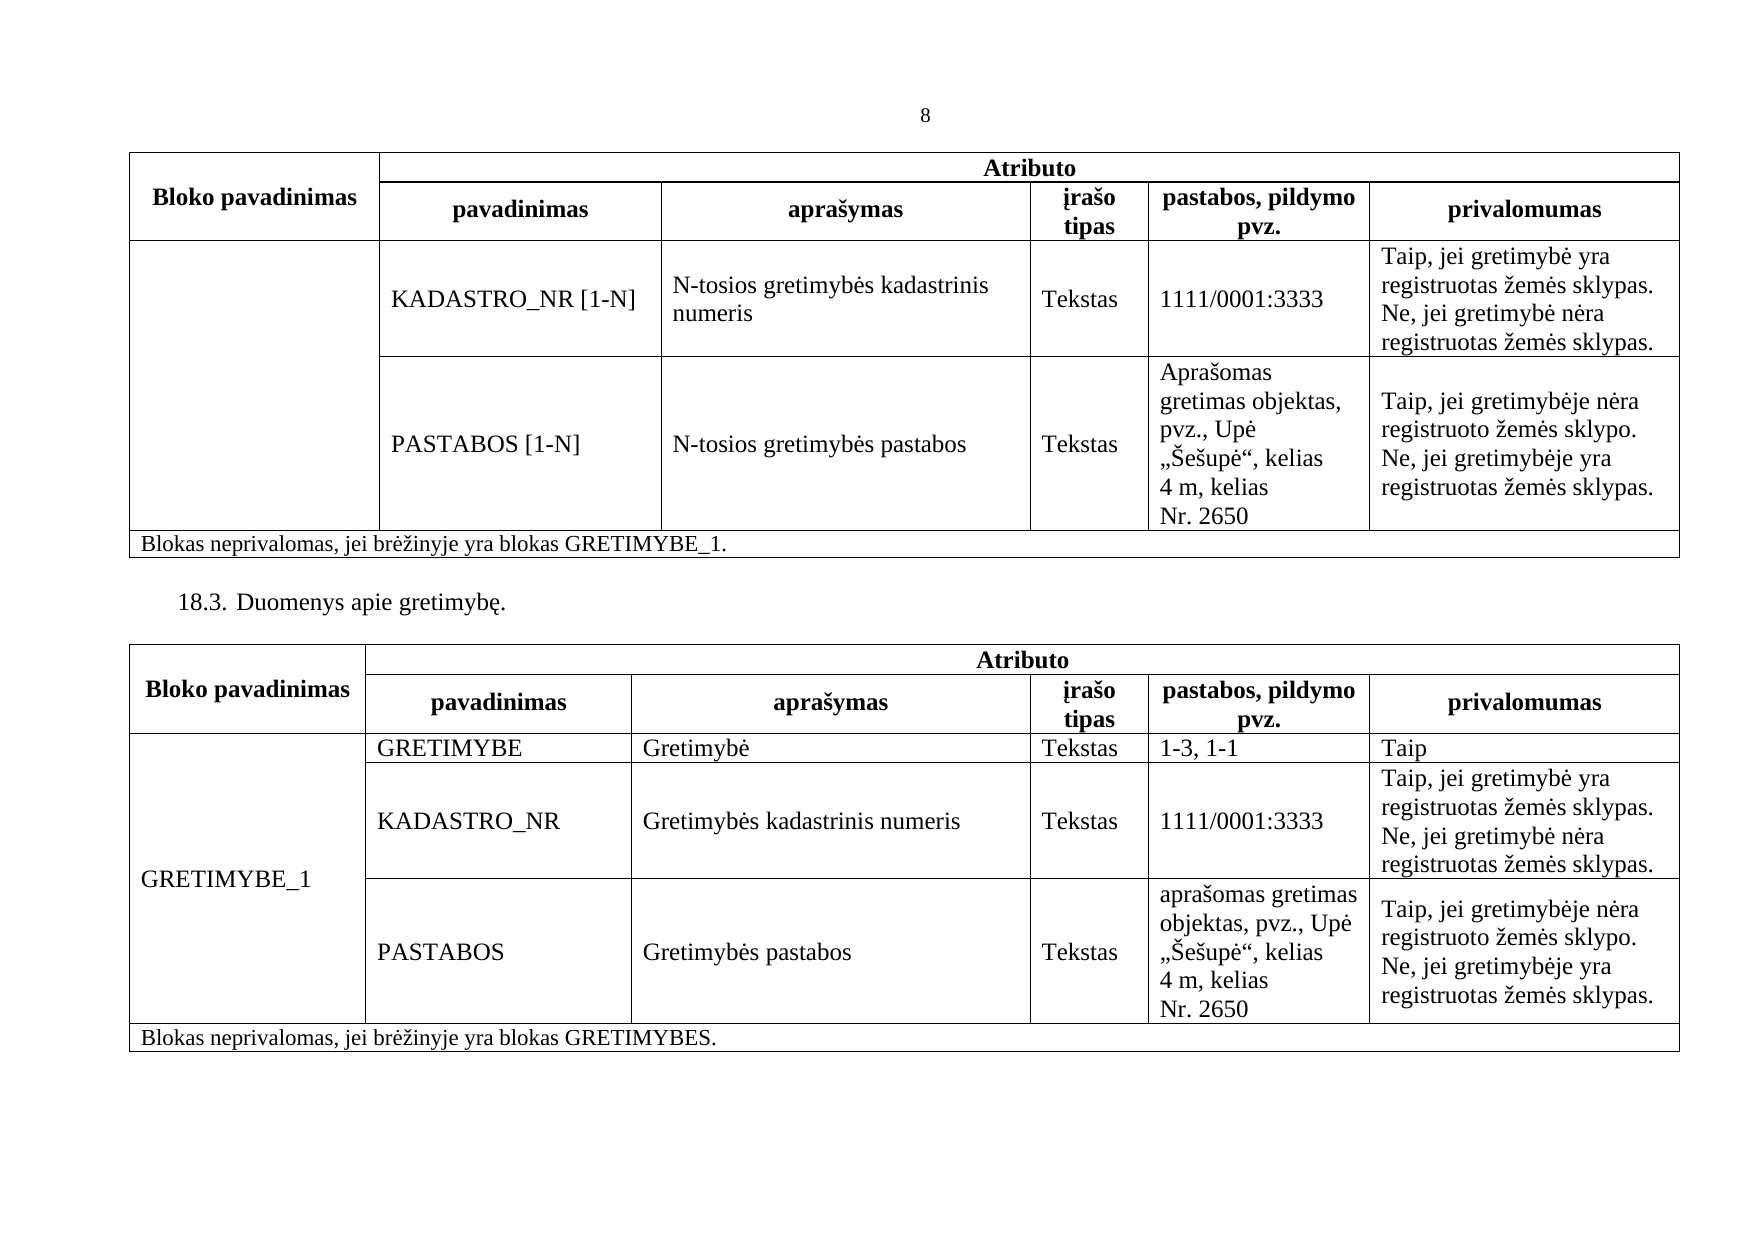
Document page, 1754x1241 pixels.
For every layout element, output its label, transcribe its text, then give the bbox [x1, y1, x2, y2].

table_cell 1-3, 1-1 [1149, 734, 1369, 762]
table_cell Taip, jei gretimybėje nėra registruoto žemės sklypo. Ne, jei gretimybėje yra registruotas žemės sklypas. [1370, 879, 1679, 1023]
table_cell Taip, jei gretimybė yra registruotas žemės sklypas. Ne, jei gretimybė nėra registruotas žemės sklypas. [1370, 763, 1679, 878]
table_cell Aprašomas gretimas objektas, pvz., Upė „Šešupė“, kelias 4 m, kelias Nr. 2650 [1149, 357, 1369, 529]
table_cell aprašymas [632, 675, 1030, 732]
table_cell pastabos, pildymo pvz. [1149, 675, 1369, 732]
table_cell Blokas neprivalomas, jei brėžinyje yra blokas GRETIMYBE_1. [130, 531, 1679, 557]
table_cell N-tosios gretimybės kadastrinis numeris [662, 241, 1030, 356]
table_cell Taip [1370, 734, 1679, 762]
table_cell 1111/0001:3333 [1149, 241, 1369, 356]
text 18.3. Duomenys apie gretimybę. [177, 587, 1695, 615]
table_cell Tekstas [1031, 763, 1148, 878]
table_cell Tekstas [1031, 241, 1148, 356]
table_cell GRETIMYBE_1 [130, 734, 365, 1023]
table_cell Gretimybė [632, 734, 1030, 762]
table_cell 1111/0001:3333 [1149, 763, 1369, 878]
table_cell Tekstas [1031, 734, 1148, 762]
table_cell įrašo tipas [1031, 183, 1148, 240]
table_header Bloko pavadinimas [130, 645, 365, 732]
table_cell pavadinimas [380, 183, 661, 240]
table_cell PASTABOS [1-N] [380, 357, 661, 529]
table_cell [130, 241, 379, 529]
table_cell Gretimybės kadastrinis numeris [632, 763, 1030, 878]
table_header Bloko pavadinimas [130, 153, 379, 240]
table_cell aprašomas gretimas objektas, pvz., Upė „Šešupė“, kelias 4 m, kelias Nr. 2650 [1149, 879, 1369, 1023]
table_cell Tekstas [1031, 879, 1148, 1023]
table_cell aprašymas [662, 183, 1030, 240]
table_cell Taip, jei gretimybėje nėra registruoto žemės sklypo. Ne, jei gretimybėje yra registruotas žemės sklypas. [1370, 357, 1679, 529]
table_cell N-tosios gretimybės pastabos [662, 357, 1030, 529]
table_cell Taip, jei gretimybė yra registruotas žemės sklypas. Ne, jei gretimybė nėra registruotas žemės sklypas. [1370, 241, 1679, 356]
table_cell Tekstas [1031, 357, 1148, 529]
table_cell KADASTRO_NR [366, 763, 631, 878]
table_cell GRETIMYBE [366, 734, 631, 762]
table_cell PASTABOS [366, 879, 631, 1023]
table_cell pastabos, pildymo pvz. [1149, 183, 1369, 240]
table_cell privalomumas [1370, 183, 1679, 240]
table_cell privalomumas [1370, 675, 1679, 732]
table_cell įrašo tipas [1031, 675, 1148, 732]
table_cell pavadinimas [366, 675, 631, 732]
table_header Atributo [380, 153, 1679, 181]
table_cell Blokas neprivalomas, jei brėžinyje yra blokas GRETIMYBES. [130, 1024, 1679, 1051]
table_cell Gretimybės pastabos [632, 879, 1030, 1023]
table_header Atributo [366, 645, 1679, 674]
table_cell KADASTRO_NR [1-N] [380, 241, 661, 356]
